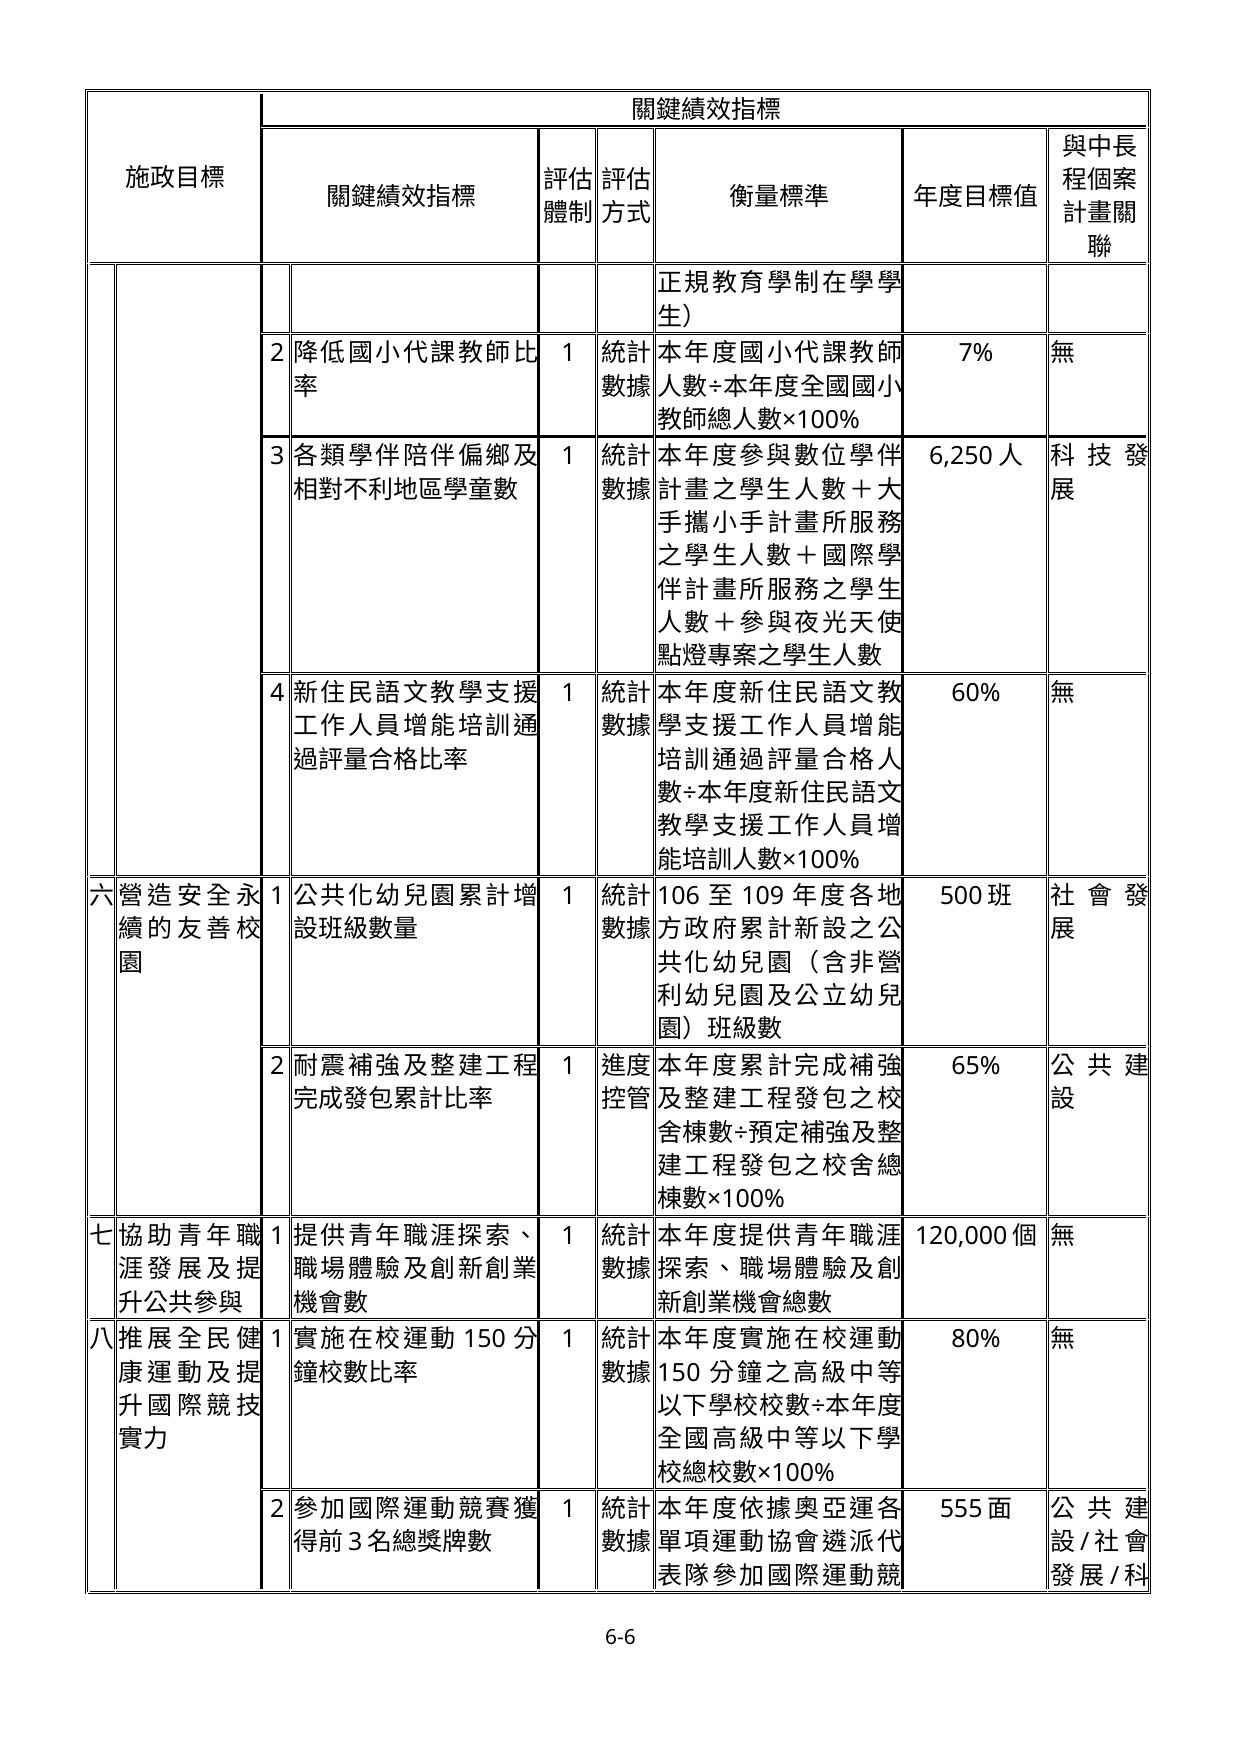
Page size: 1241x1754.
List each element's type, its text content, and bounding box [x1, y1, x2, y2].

table_cell 7% [904, 335, 1046, 435]
table_cell 本年度參與數位學伴計畫之學生人數＋大手攜小手計畫所服務之學生人數＋國際學伴計畫所服務之學生人數＋參與夜光天使點燈專案之學生人數 [656, 438, 901, 671]
table_cell 衡量標準 [656, 129, 901, 262]
table_cell 參加國際運動競賽獲得前3名總獎牌數 [291, 1491, 538, 1591]
table_cell 1 [540, 675, 595, 875]
table_cell 營造安全永續的友善校園 [117, 878, 260, 1214]
table_cell 4 [263, 675, 289, 875]
table_cell 公共建設/社會發展/科 [1048, 1488, 1149, 1591]
table_cell 社會發展 [1048, 875, 1149, 1044]
table_cell 與中長程個案計畫關聯 [1049, 125, 1148, 262]
table_cell 正規教育學制在學學生） [656, 265, 901, 332]
table_cell 關鍵績效指標 [263, 129, 537, 262]
table_cell 提供青年職涯探索、職場體驗及創新創業機會數 [292, 1218, 537, 1318]
table_cell 統計數據 [596, 1491, 654, 1591]
table_cell 各類學伴陪伴偏鄉及相對不利地區學童數 [292, 438, 537, 671]
table_cell 科技發展 [1049, 435, 1148, 671]
table_cell 新住民語文教學支援工作人員增能培訓通過評量合格比率 [292, 675, 537, 875]
table_cell 耐震補強及整建工程完成發包累計比率 [292, 1048, 537, 1214]
table_cell [292, 265, 537, 332]
table_cell 1 [540, 335, 595, 435]
table_cell 公共建設 [1049, 1045, 1148, 1214]
table_cell 無 [1049, 671, 1148, 875]
table_cell 500班 [904, 878, 1046, 1044]
table_cell 1 [540, 878, 595, 1044]
table_cell 統計數據 [598, 1321, 653, 1488]
table_cell [263, 265, 289, 332]
table_cell 推展全民健康運動及提升國際競技實力 [116, 1321, 261, 1591]
table_cell [1048, 262, 1149, 332]
table_cell [117, 265, 260, 875]
table_cell 1 [263, 1321, 289, 1488]
table_cell 統計數據 [598, 438, 653, 671]
table_cell 六 [86, 875, 116, 1214]
table_cell 2 [263, 1048, 289, 1214]
table_cell 統計數據 [598, 675, 653, 875]
table_cell 協助青年職涯發展及提升公共參與 [117, 1218, 260, 1318]
table_cell 八 [86, 1318, 116, 1591]
table_cell 106至109年度各地方政府累計新設之公共化幼兒園（含非營利幼兒園及公立幼兒園）班級數 [656, 878, 901, 1044]
table_cell 評估 體制 [540, 129, 595, 262]
table_cell 1 [540, 438, 595, 671]
table_cell 本年度依據奧亞運各單項運動協會遴派代表隊參加國際運動競 [655, 1491, 902, 1591]
table_cell 1 [538, 1491, 596, 1591]
table_cell [598, 265, 653, 332]
table_cell 555面 [902, 1491, 1047, 1591]
table_cell 無 [1048, 1318, 1149, 1488]
table_cell 統計數據 [598, 878, 653, 1044]
table_cell [86, 262, 116, 875]
table_cell 2 [261, 1491, 291, 1591]
table_cell 1 [540, 1048, 595, 1214]
table_cell 本年度國小代課教師人數÷本年度全國國小教師總人數×100% [656, 335, 901, 435]
table_cell 65% [904, 1048, 1046, 1214]
table_cell 無 [1048, 332, 1149, 435]
table_cell [904, 265, 1046, 332]
table_header 施政目標 [88, 92, 261, 262]
table_cell 120,000個 [904, 1218, 1046, 1318]
table_cell 6,250人 [904, 438, 1046, 671]
table_cell 1 [540, 1218, 595, 1318]
table_cell [540, 265, 595, 332]
table_cell 進度控管 [598, 1048, 653, 1214]
table_cell 統計數據 [598, 335, 653, 435]
table_cell 本年度提供青年職涯探索、職場體驗及創新創業機會總數 [656, 1218, 901, 1318]
table_cell 2 [263, 335, 289, 435]
table_cell 公共化幼兒園累計增設班級數量 [292, 878, 537, 1044]
table_cell 1 [263, 1218, 289, 1318]
table_cell 無 [1049, 1215, 1148, 1318]
table_cell 七 [88, 1215, 114, 1318]
table_cell 1 [540, 1321, 595, 1488]
table_cell 統計數據 [598, 1218, 653, 1318]
table_cell 80% [904, 1321, 1046, 1488]
table_cell 本年度新住民語文教學支援工作人員增能培訓通過評量合格人數÷本年度新住民語文教學支援工作人員增能培訓人數×100% [656, 675, 901, 875]
table_cell 評估 方式 [598, 129, 653, 262]
table_cell 3 [263, 438, 289, 671]
table_cell 本年度累計完成補強及整建工程發包之校舍棟數÷預定補強及整建工程發包之校舍總棟數×100% [656, 1048, 901, 1214]
table_cell 年度目標值 [904, 129, 1046, 262]
table_cell 本年度實施在校運動150分鐘之高級中等以下學校校數÷本年度全國高級中等以下學校總校數×100% [656, 1321, 901, 1488]
table_cell 降低國小代課教師比率 [292, 335, 537, 435]
table_cell 實施在校運動150分鐘校數比率 [292, 1321, 537, 1488]
table_header 關鍵績效指標 [261, 92, 1148, 125]
table_cell 1 [263, 878, 289, 1044]
table_cell 60% [904, 675, 1046, 875]
